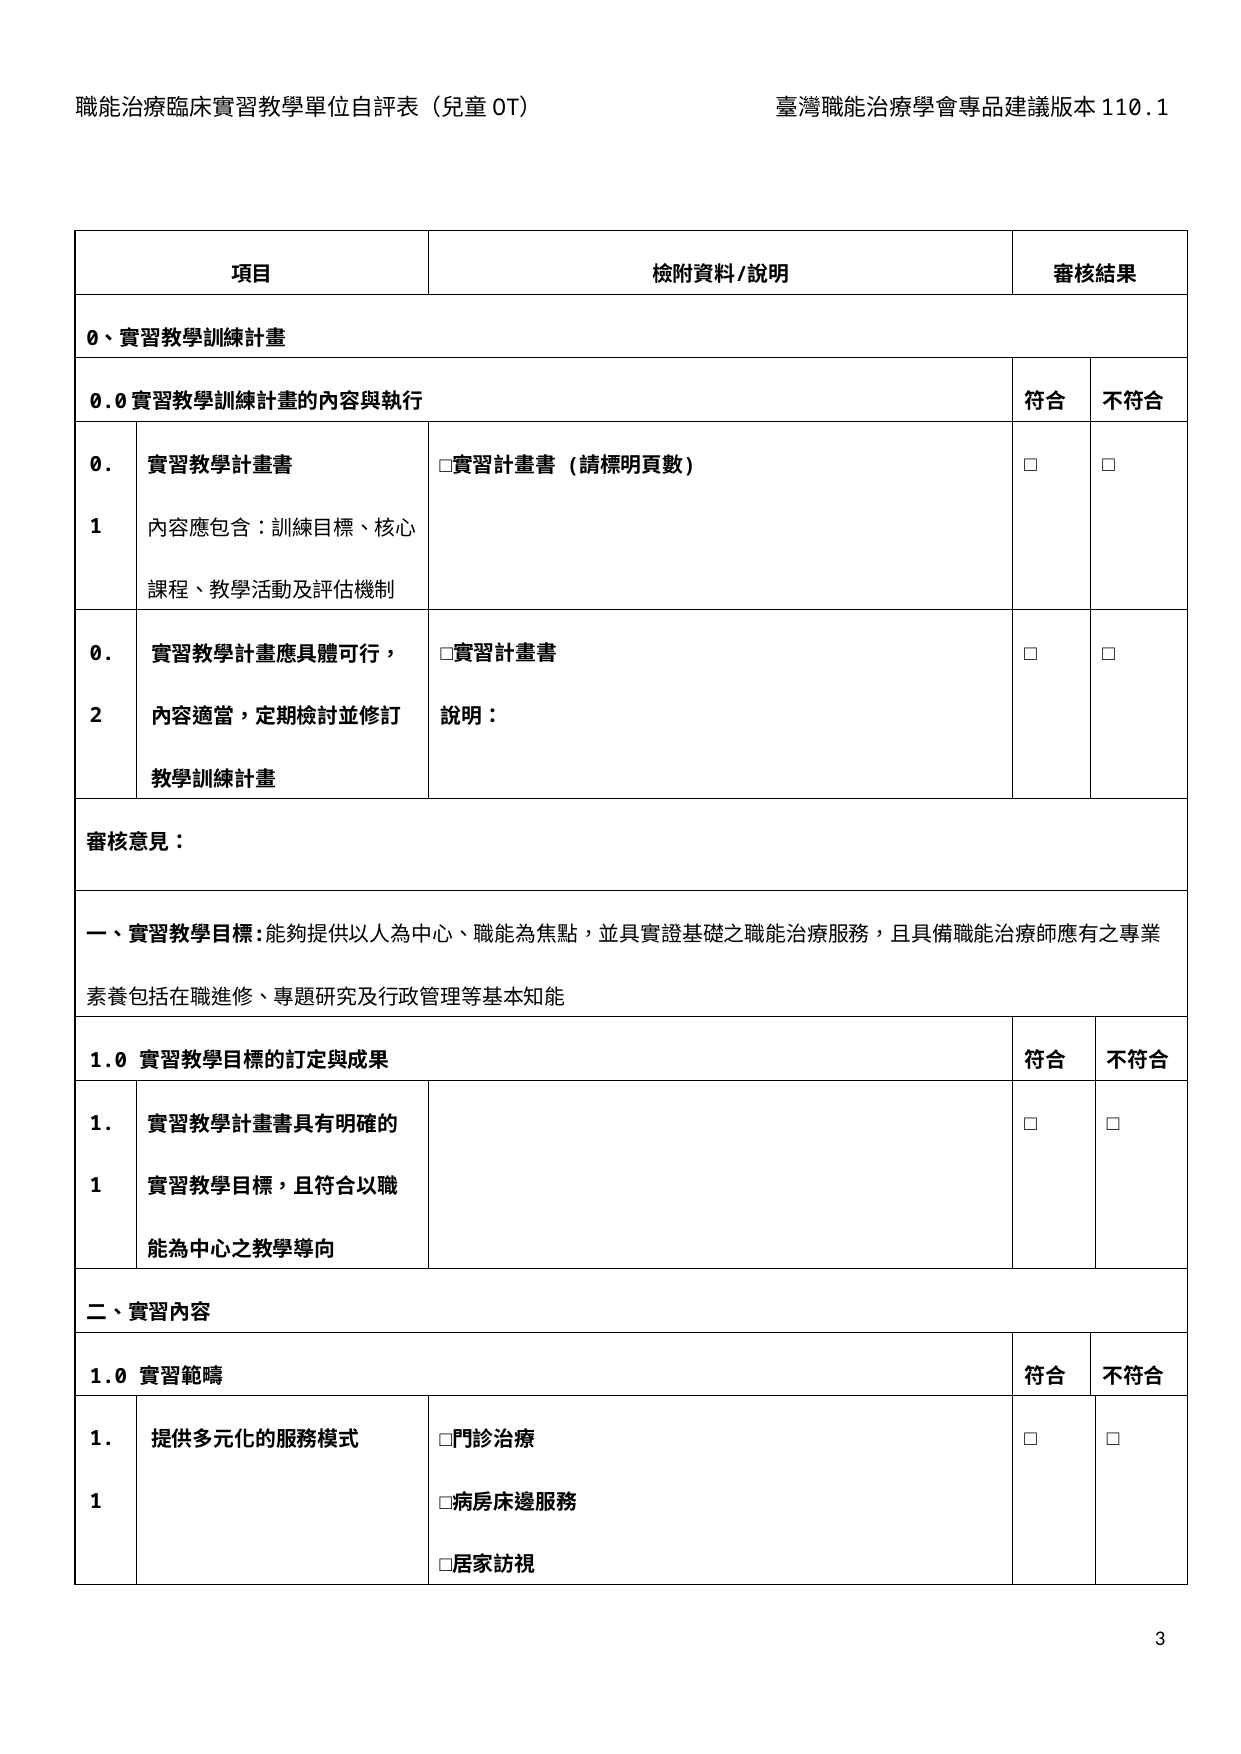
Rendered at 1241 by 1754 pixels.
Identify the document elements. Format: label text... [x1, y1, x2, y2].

table_cell 審核意見： [76, 799, 1187, 890]
table_cell 0、實習教學訓練計畫 [76, 295, 1187, 357]
table_cell 不符合 [1091, 358, 1187, 421]
table_cell □ [1096, 1396, 1187, 1584]
table_cell 1.1 [76, 1396, 136, 1584]
table_cell [429, 1081, 1012, 1268]
table_cell 符合 [1013, 1017, 1095, 1079]
table_cell 1.1 [76, 1081, 136, 1268]
table_cell 提供多元化的服務模式 [137, 1396, 428, 1584]
table_cell 0.0實習教學訓練計畫的內容與執行 [76, 358, 1012, 421]
table_cell 1.0 實習範疇 [76, 1333, 1012, 1395]
table_cell 0.1 [76, 422, 136, 609]
table_cell □門診治療 □病房床邊服務 □居家訪視 [429, 1396, 1012, 1584]
table_cell □ [1013, 422, 1090, 609]
table_cell 實習教學計畫書 內容應包含：訓練目標、核心課程、教學活動及評估機制 [137, 422, 428, 609]
table_cell □實習計畫書 (請標明頁數) [429, 422, 1012, 609]
table_cell □ [1091, 610, 1187, 798]
table_header 檢附資料/說明 [429, 231, 1012, 293]
table_cell 不符合 [1096, 1017, 1187, 1079]
table_header 項目 [76, 231, 428, 293]
table_cell □ [1096, 1081, 1187, 1268]
table_header 審核結果 [1013, 231, 1187, 293]
table_cell □實習計畫書 說明： [429, 610, 1012, 798]
table_cell 符合 [1013, 1333, 1090, 1395]
table_cell 符合 [1013, 358, 1090, 421]
table_cell □ [1013, 1396, 1095, 1584]
table_cell □ [1013, 1081, 1095, 1268]
table_cell 0.2 [76, 610, 136, 798]
table_cell 實習教學計畫書具有明確的實習教學目標，且符合以職能為中心之教學導向 [137, 1081, 428, 1268]
table_cell 二、實習內容 [76, 1269, 1187, 1332]
table_cell □ [1013, 610, 1090, 798]
table_cell 不符合 [1091, 1333, 1187, 1395]
table_cell 1.0 實習教學目標的訂定與成果 [76, 1017, 1012, 1079]
table_cell □ [1091, 422, 1187, 609]
table_cell 實習教學計畫應具體可行，內容適當，定期檢討並修訂教學訓練計畫 [137, 610, 428, 798]
table_cell 一、實習教學目標:能夠提供以人為中心、職能為焦點，並具實證基礎之職能治療服務，且具備職能治療師應有之專業素養包括在職進修、專題研究及行政管理等基本知能 [76, 891, 1187, 1016]
